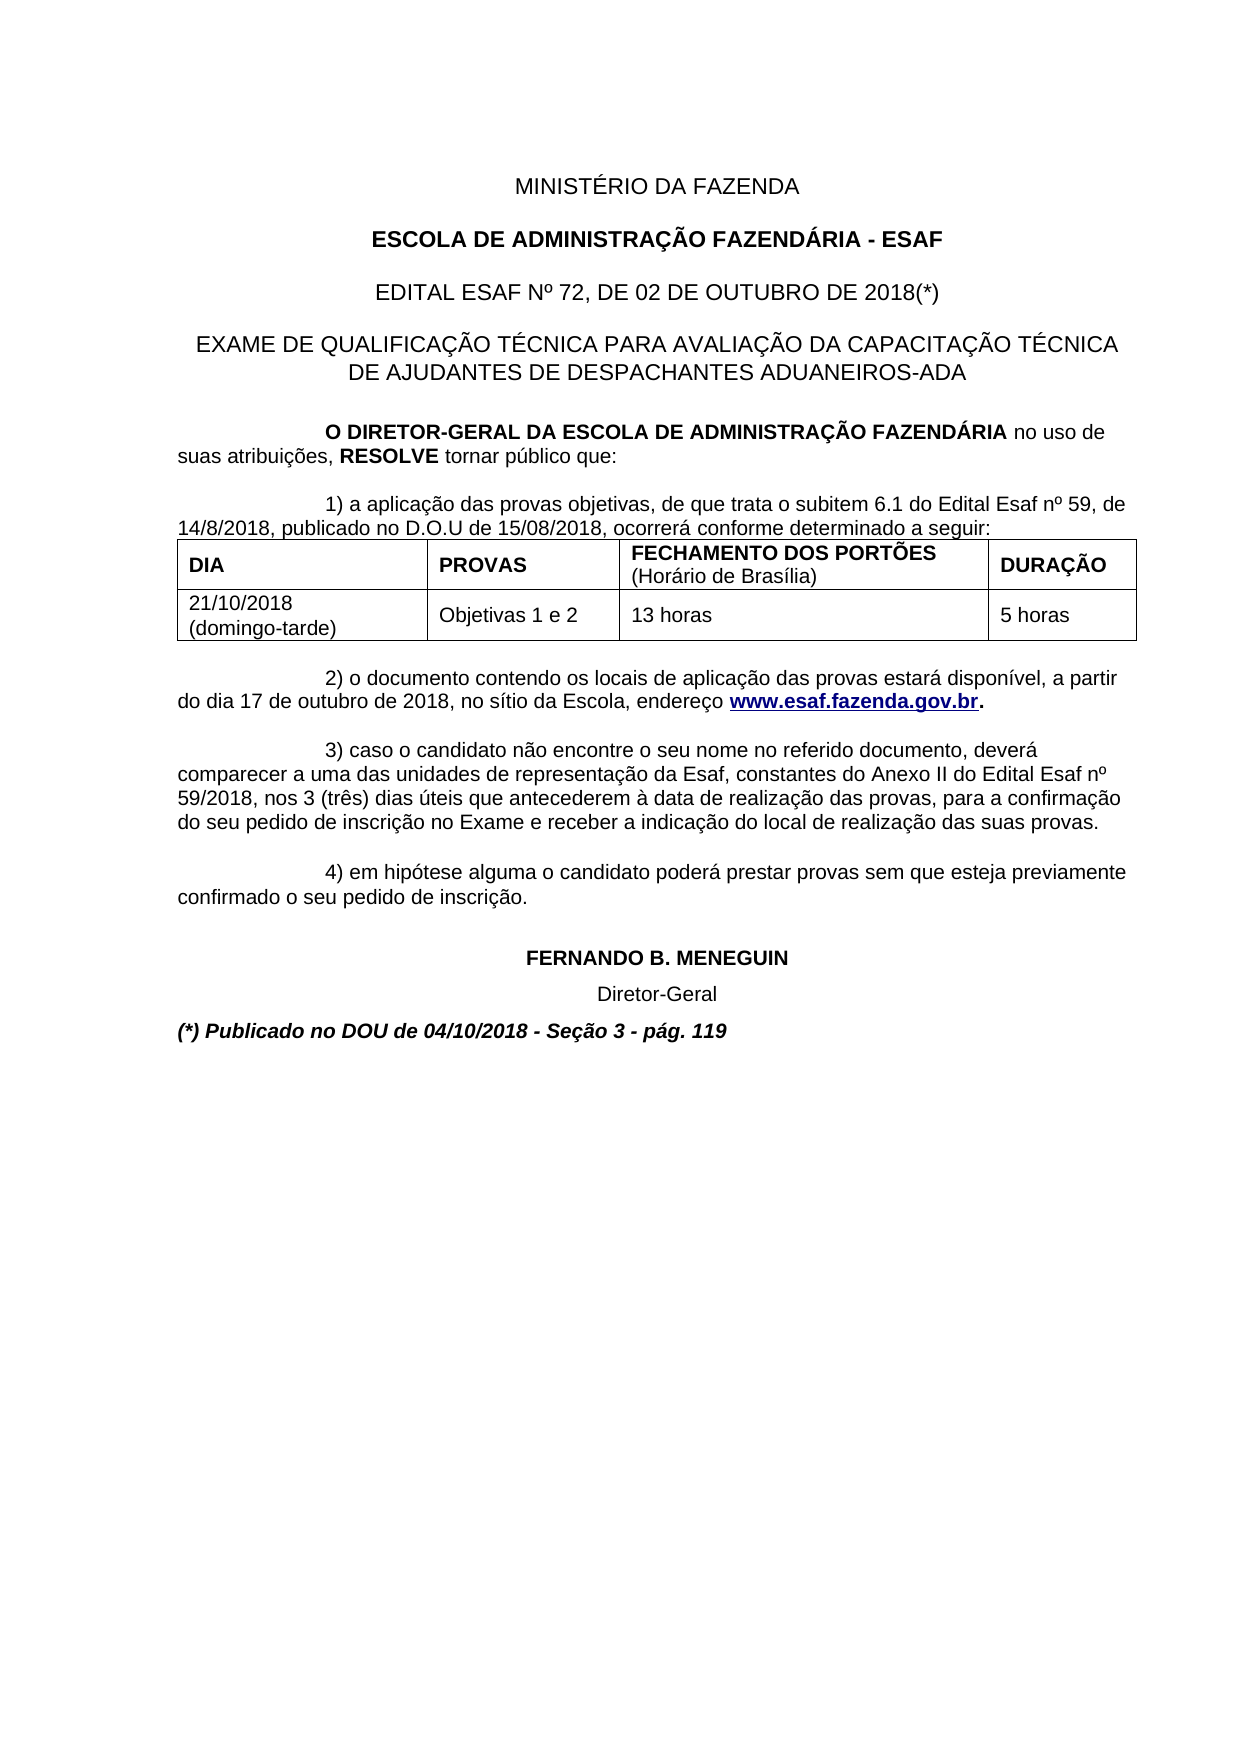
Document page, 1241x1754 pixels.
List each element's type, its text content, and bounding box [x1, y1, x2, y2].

table_header DURAÇÃO [989, 540, 1136, 589]
table_header PROVAS [428, 540, 619, 589]
table_cell Objetivas 1 e 2 [428, 590, 619, 640]
text FERNANDO B. MENEGUIN [177, 946, 1137, 969]
text (*) Publicado no DOU de 04/10/2018 - Seção 3 - pág. 119 [177, 1018, 1137, 1042]
subtitle MINISTÉRIO DA FAZENDA [177, 173, 1137, 199]
text 2) o documento contendo os locais de aplicação das provas estará disponível, a partir do dia 17 de outubro de 2018, no sítio da Escola, endereço www.esaf.fazenda.gov.br. [177, 665, 1137, 713]
subtitle EDITAL ESAF Nº 72, DE 02 DE OUTUBRO DE 2018(*) [177, 278, 1137, 305]
table_header DIA [178, 540, 427, 589]
subtitle ESCOLA DE ADMINISTRAÇÃO FAZENDÁRIA - ESAF [177, 226, 1137, 252]
table_header FECHAMENTO DOS PORTÕES (Horário de Brasília) [620, 540, 988, 589]
text O DIRETOR-GERAL DA ESCOLA DE ADMINISTRAÇÃO FAZENDÁRIA no uso de suas atribuições, RESOLVE tornar público que: [177, 419, 1137, 467]
subtitle EXAME DE QUALIFICAÇÃO TÉCNICA PARA AVALIAÇÃO DA CAPACITAÇÃO TÉCNICA DE AJUDANTES DE DESPACHANTES ADUANEIROS-ADA [177, 331, 1137, 386]
table_cell 5 horas [989, 590, 1136, 640]
text 1) a aplicação das provas objetivas, de que trata o subitem 6.1 do Edital Esaf nº 59, de 14/8/2018, publicado no D.O.U de 15/08/2018, ocorrerá conforme determinado a seguir: [177, 491, 1137, 539]
table_cell 13 horas [620, 590, 988, 640]
text 3) caso o candidato não encontre o seu nome no referido documento, deverá comparecer a uma das unidades de representação da Esaf, constantes do Anexo II do Edital Esaf nº 59/2018, nos 3 (três) dias úteis que antecederem à data de realização das provas, para a confirmação do seu pedido de inscrição no Exame e receber a indicação do local de realização das suas provas. [177, 738, 1137, 834]
table_cell 21/10/2018 (domingo-tarde) [178, 590, 427, 640]
text 4) em hipótese alguma o candidato poderá prestar provas sem que esteja previamente confirmado o seu pedido de inscrição. [177, 859, 1137, 909]
text Diretor-Geral [177, 982, 1137, 1006]
